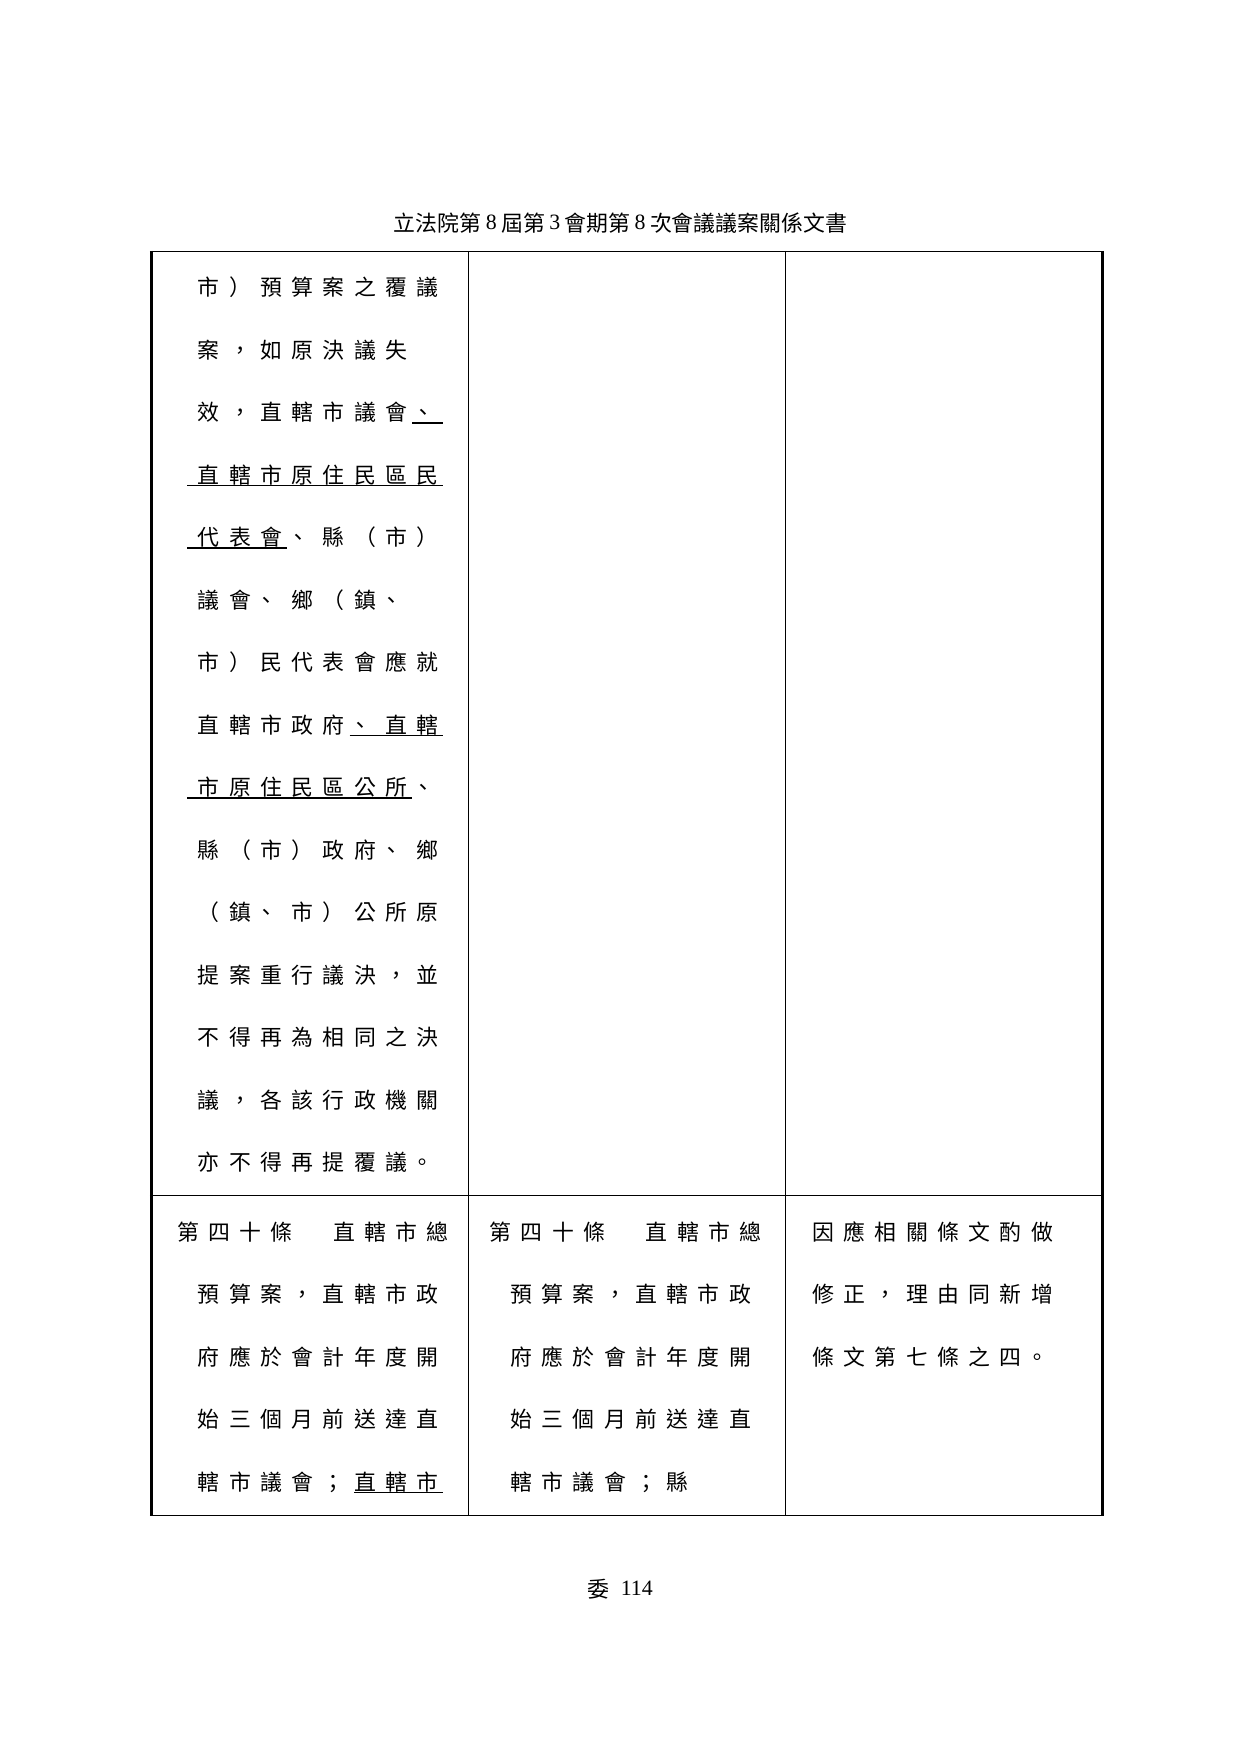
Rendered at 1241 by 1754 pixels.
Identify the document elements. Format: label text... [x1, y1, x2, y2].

table_cell 第四十條 直轄市總預算案，直轄市政府應於會計年度開始三個月前送達直轄市議會；縣 [469, 1196, 785, 1514]
table_cell [786, 252, 1101, 1195]
table_cell 市）預算案之覆議案，如原決議失效，直轄市議會、直轄市原住民區民代表會、縣（市）議會、鄉（鎮、市）民代表會應就直轄市政府、直轄市原住民區公所、縣（市）政府、鄉（鎮、市）公所原提案重行議決，並不得再為相同之決議，各該行政機關亦不得再提覆議。 [153, 252, 468, 1195]
table_cell 因應相關條文酌做修正，理由同新增條文第七條之四。 [786, 1196, 1101, 1514]
table_cell [469, 252, 785, 1195]
table_cell 第四十條 直轄市總預算案，直轄市政府應於會計年度開始三個月前送達直轄市議會；直轄市 [153, 1196, 468, 1514]
